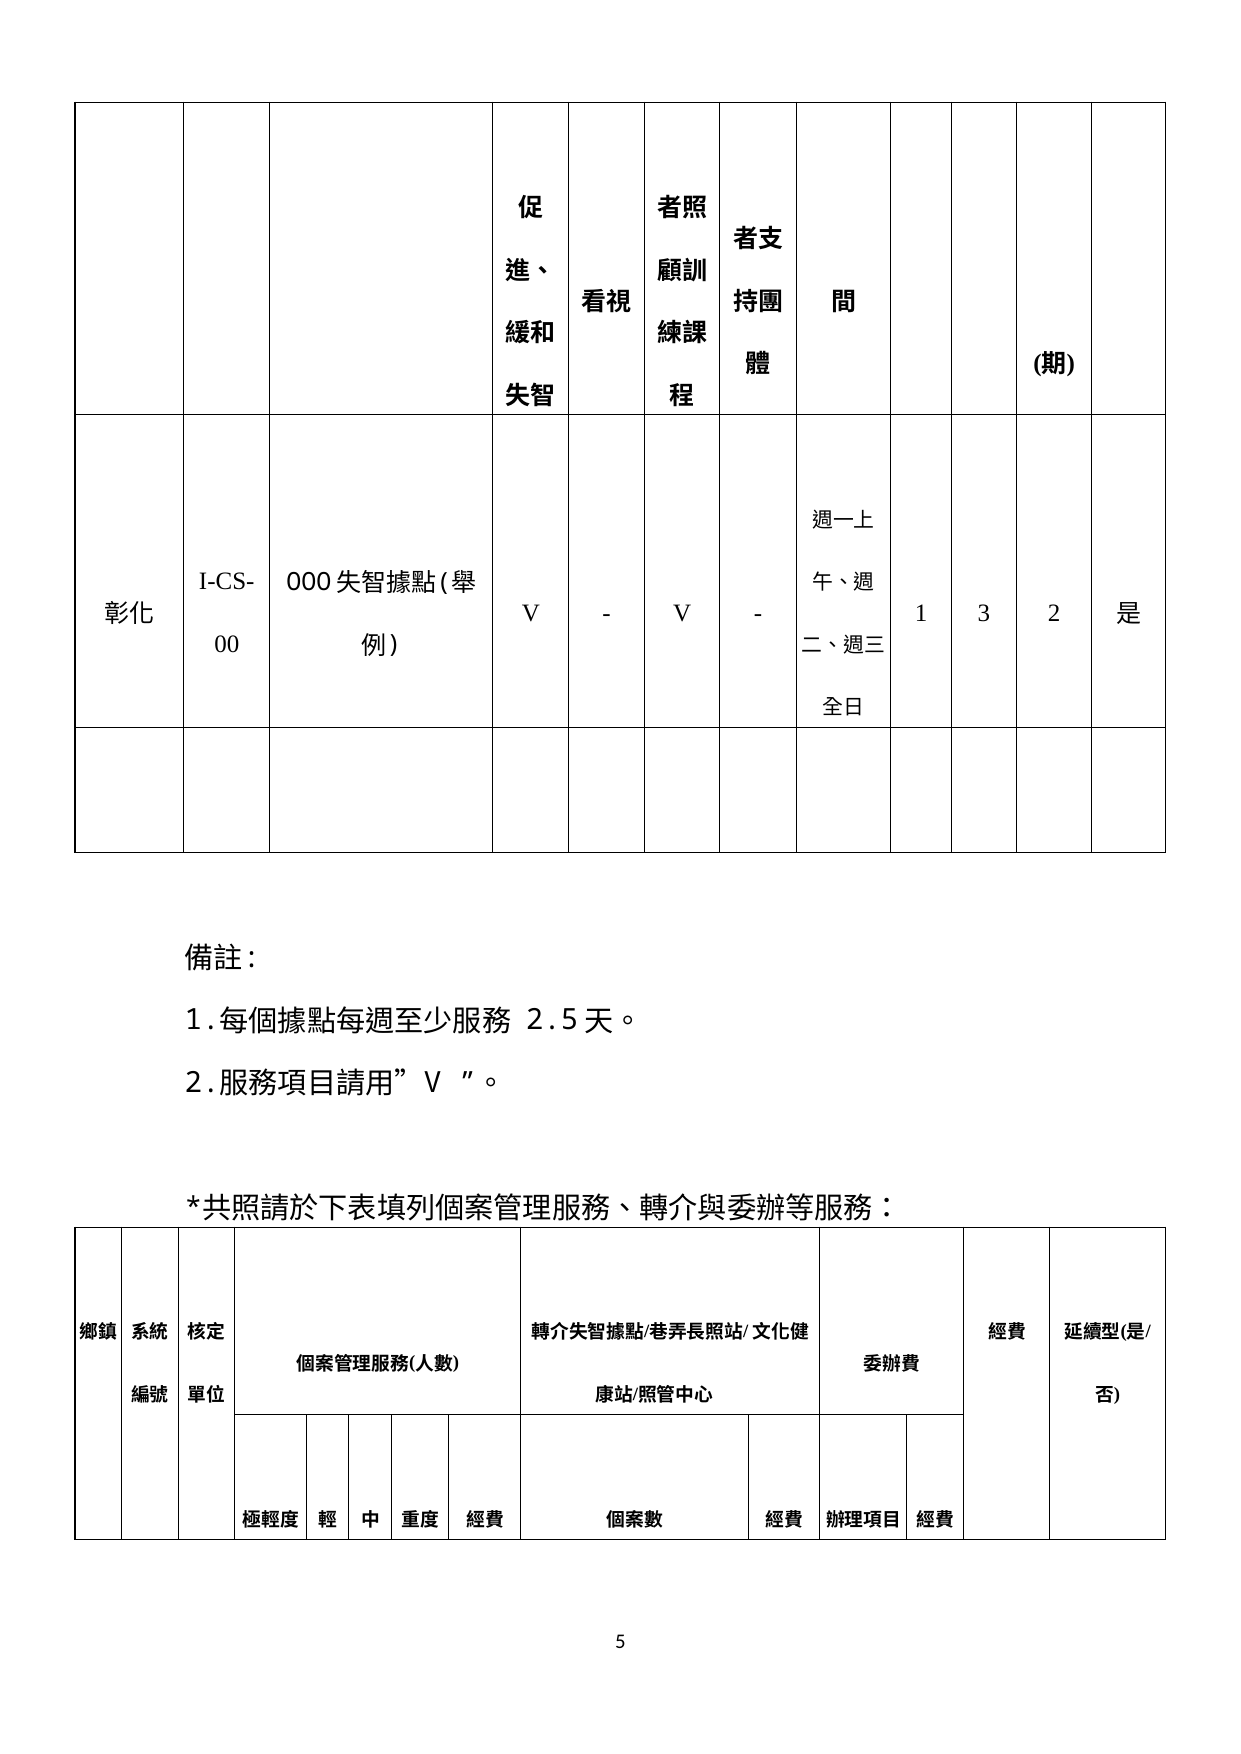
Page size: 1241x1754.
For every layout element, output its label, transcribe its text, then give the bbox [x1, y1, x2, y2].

table_cell 中 [349, 1415, 391, 1539]
text 1.每個據點每週至少服務 2.5天。 [184, 977, 1165, 1039]
table_cell 是 [1092, 415, 1165, 727]
table_header (期) [1017, 103, 1091, 414]
table_cell [797, 728, 890, 852]
table_cell [1017, 728, 1091, 852]
table_header [1092, 103, 1165, 414]
table_cell 間 [797, 103, 890, 414]
table_cell V [493, 415, 568, 727]
table_cell [891, 728, 951, 852]
table_cell 辦理項目 [820, 1415, 906, 1539]
table_cell 重度 [392, 1415, 448, 1539]
table_cell V [645, 415, 719, 727]
table_cell 經費 [449, 1415, 520, 1539]
table_cell 者照顧訓練課程 [645, 103, 719, 414]
table_header [76, 103, 183, 414]
table_cell 3 [952, 415, 1016, 727]
table_header 鄉鎮 [76, 1228, 121, 1539]
text 2.服務項目請用”V ”。 [184, 1039, 1165, 1102]
table_cell [493, 728, 568, 852]
table_cell I-CS-00 [184, 415, 269, 727]
table_cell 個案數 [521, 1415, 748, 1539]
table_cell OOO失智據點(舉例) [270, 415, 492, 727]
table_cell 者支持團體 [720, 103, 796, 414]
table_cell 經費 [749, 1415, 819, 1539]
table_header [891, 103, 951, 414]
table_header 委辦費 [820, 1228, 963, 1414]
text *共照請於下表填列個案管理服務、轉介與委辦等服務： [184, 1164, 1165, 1227]
table_cell [952, 728, 1016, 852]
table_cell [645, 728, 719, 852]
table_cell 2 [1017, 415, 1091, 727]
table_header 核定單位 [179, 1228, 234, 1539]
table_header 個案管理服務(人數) [235, 1228, 520, 1414]
table_cell - [569, 415, 644, 727]
table_header [270, 103, 492, 414]
table_header 延續型(是/否) [1050, 1228, 1165, 1539]
table_cell 促進、緩和失智 [493, 103, 568, 414]
table_header [184, 103, 269, 414]
table_cell [569, 728, 644, 852]
table_cell [270, 728, 492, 852]
table_header [952, 103, 1016, 414]
table_cell 經費 [907, 1415, 963, 1539]
table_cell 彰化 [76, 415, 183, 727]
table_cell 輕 [307, 1415, 348, 1539]
table_cell 週一上午、週二、週三全日 [797, 415, 890, 727]
text 備註: [184, 914, 1165, 977]
table_cell [720, 728, 796, 852]
table_cell [1092, 728, 1165, 852]
table_cell 1 [891, 415, 951, 727]
table_cell - [720, 415, 796, 727]
table_cell [184, 728, 269, 852]
table_cell 極輕度 [235, 1415, 306, 1539]
table_header 系統編號 [122, 1228, 178, 1539]
table_cell [76, 728, 183, 852]
table_header 經費 [964, 1228, 1049, 1539]
table_cell 看視 [569, 103, 644, 414]
table_header 轉介失智據點/巷弄長照站/ 文化健康站/照管中心 [521, 1228, 819, 1414]
